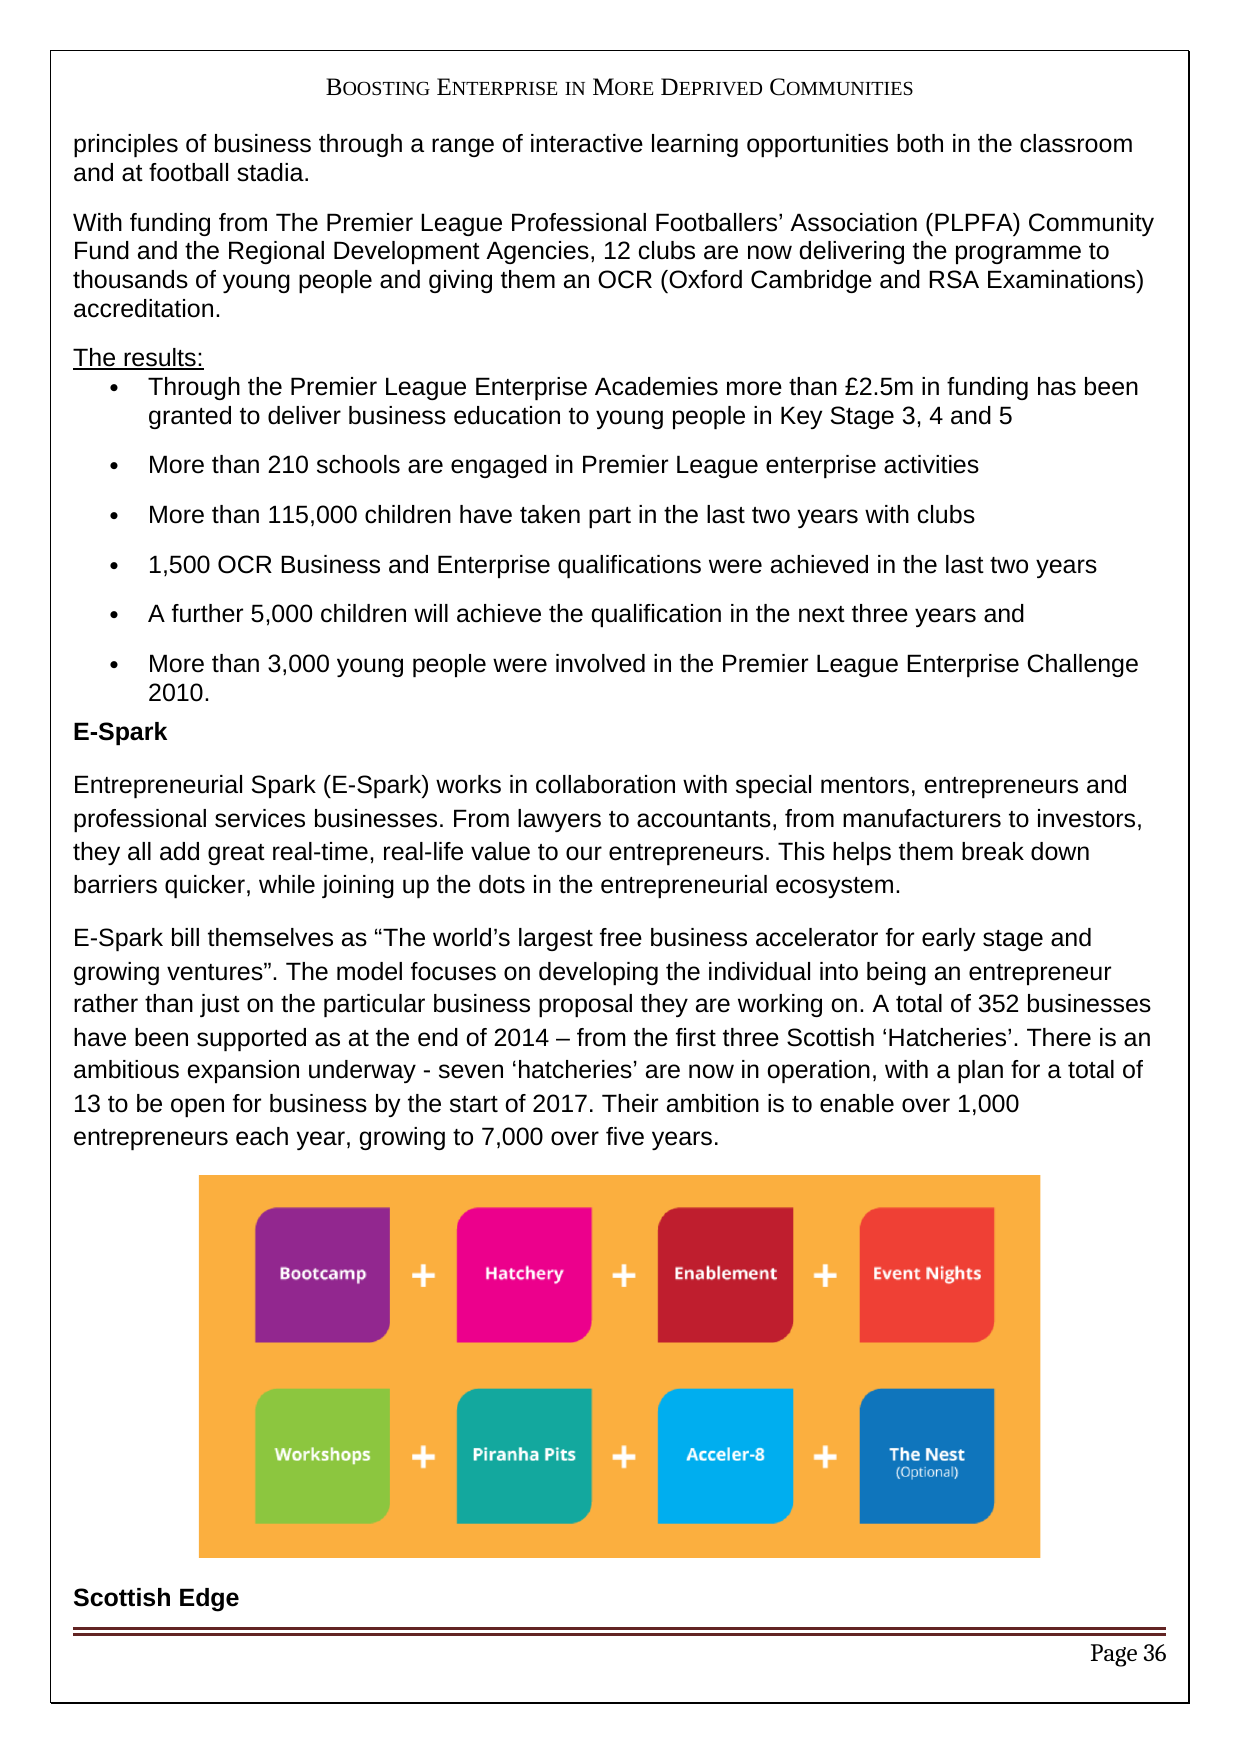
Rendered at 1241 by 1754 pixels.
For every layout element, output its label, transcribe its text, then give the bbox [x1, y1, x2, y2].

list More than 3,000 young people were involved in the Premier League Enterprise Challenge 2010. [110, 649, 1166, 706]
text Entrepreneurial Spark (E-Spark) works in collaboration with special mentors, entrepreneurs and professional services businesses. From lawyers to accountants, from manufacturers to investors, they all add great real-time, real-life value to our entrepreneurs. This helps them break down barriers quicker, while joining up the dots in the entrepreneurial ecosystem. [73, 771, 1166, 898]
list A further 5,000 children will achieve the qualification in the next three years and [110, 599, 1166, 628]
text E-Spark bill themselves as “The world’s largest free business accelerator for early stage and growing ventures”. The model focuses on developing the individual into being an entrepreneur rather than just on the particular business proposal they are working on. A total of 352 businesses have been supported as at the end of 2014 – from the first three Scottish ‘Hatcheries’. There is an ambitious expansion underway - seven ‘hatcheries’ are now in operation, with a plan for a total of 13 to be open for business by the start of 2017. Their ambition is to enable over 1,000 entrepreneurs each year, growing to 7,000 over five years. [73, 923, 1166, 1150]
text With funding from The Premier League Professional Footballers’ Association (PLPFA) Community Fund and the Regional Development Agencies, 12 clubs are now delivering the programme to thousands of young people and giving them an OCR (Oxford Cambridge and RSA Examinations) accreditation. [73, 207, 1166, 322]
list More than 115,000 children have taken part in the last two years with clubs [110, 500, 1166, 529]
text E-Spark [73, 717, 1166, 745]
text The results: [73, 343, 1166, 372]
text Scottish Edge [73, 1583, 1166, 1612]
list Through the Premier League Enterprise Academies more than £2.5m in funding has been granted to deliver business education to young people in Key Stage 3, 4 and 5 [110, 372, 1166, 429]
list More than 210 schools are engaged in Premier League enterprise activities [110, 450, 1166, 479]
list 1,500 OCR Business and Enterprise qualifications were achieved in the last two years [110, 549, 1166, 578]
text principles of business through a range of interactive learning opportunities both in the classroom and at football stadia. [73, 129, 1166, 187]
